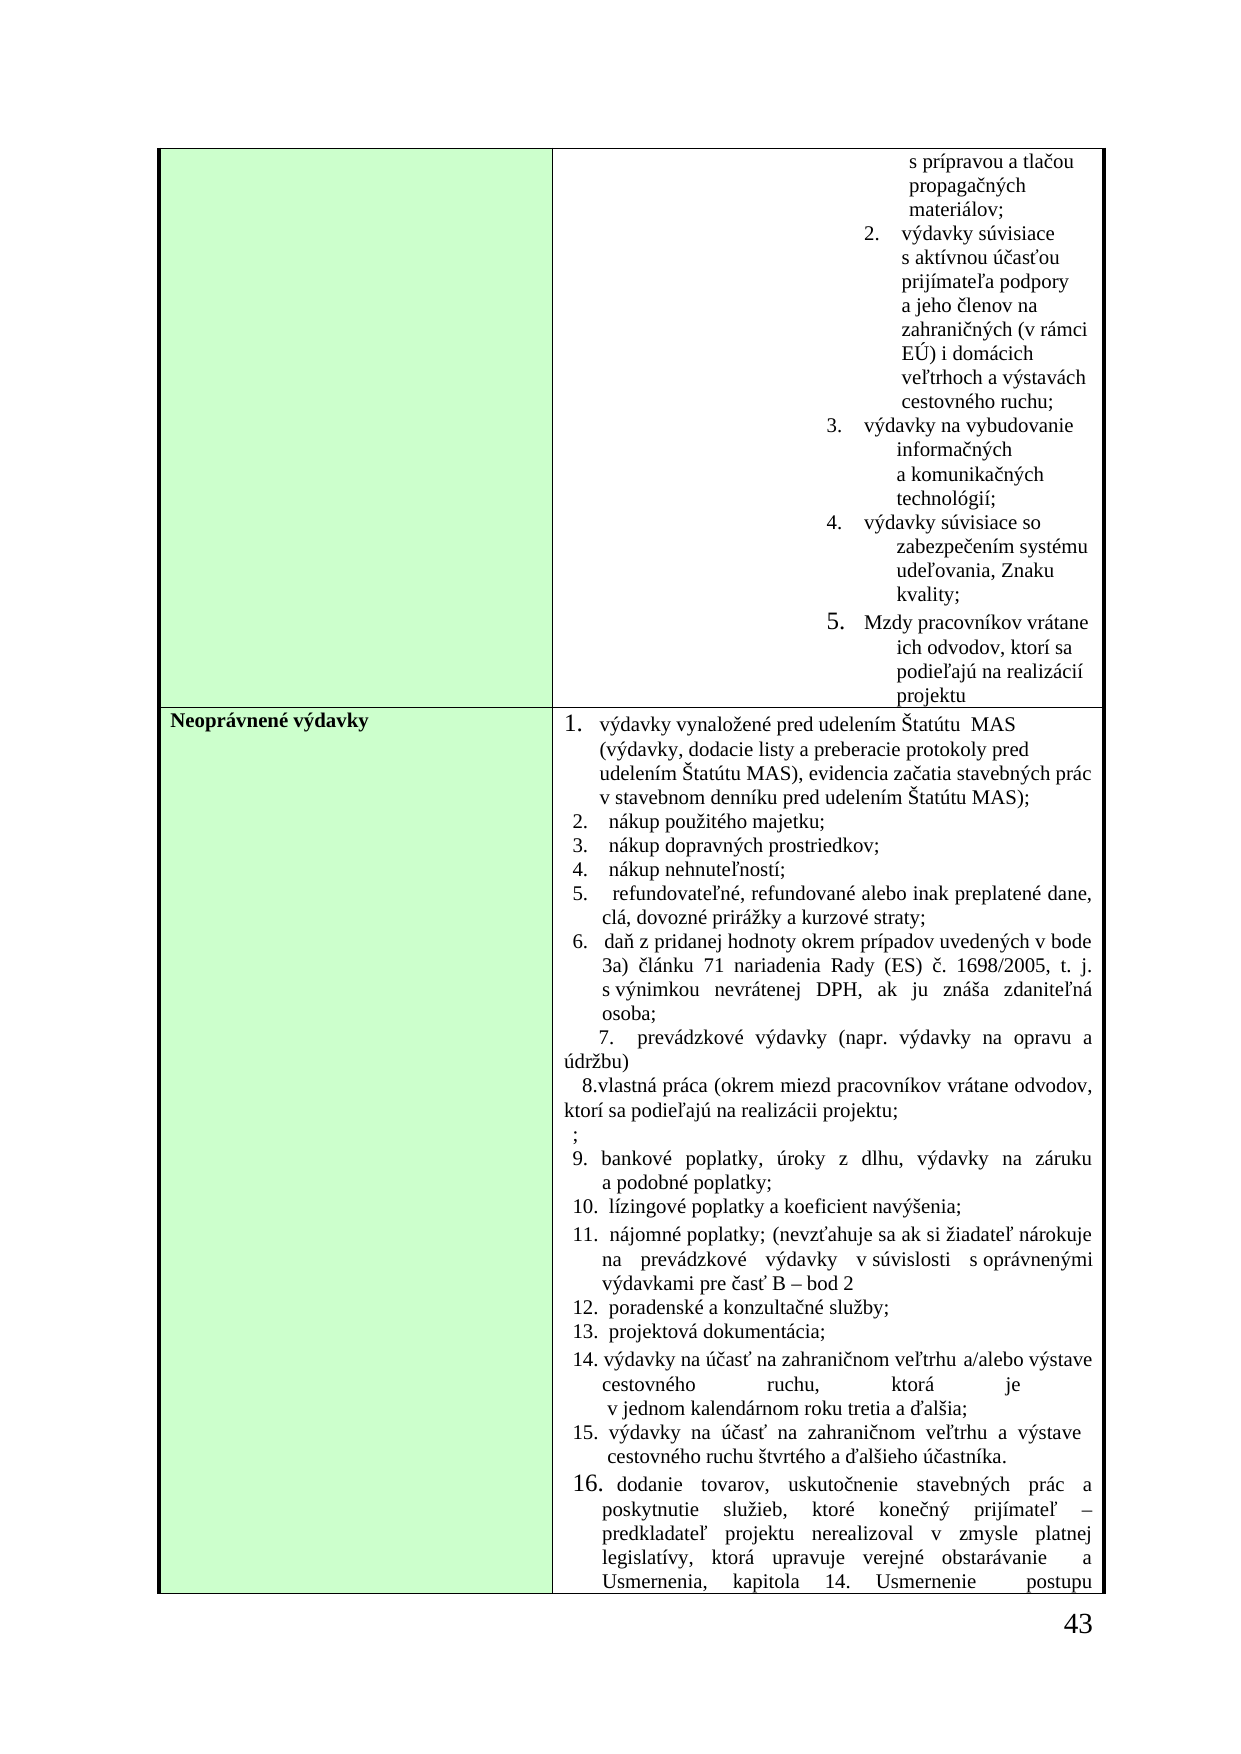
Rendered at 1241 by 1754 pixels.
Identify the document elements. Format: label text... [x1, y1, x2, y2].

table_cell s prípravou a tlačou propagačných materiálov; výdavky súvisiace s aktívnou účasťou prijímateľa podpory a jeho členov na zahraničných (v rámci EÚ) i domácich veľtrhoch a výstavách cestovného ruchu; výdavky na vybudovanie informačných a komunikačných technológií; výdavky súvisiace so zabezpečením systému udeľovania, Znaku kvality; Mzdy pracovníkov vrátane ich odvodov, ktorí sa podieľajú na realizácií projektu [553, 149, 1102, 707]
table_cell Neoprávnené výdavky [161, 708, 552, 1593]
table_cell [161, 149, 552, 707]
table_cell výdavky vynaložené pred udelením Štatútu MAS (výdavky, dodacie listy a preberacie protokoly pred udelením Štatútu MAS), evidencia začatia stavebných prác v stavebnom denníku pred udelením Štatútu MAS); 2. nákup použitého majetku; 3. nákup dopravných prostriedkov; 4. nákup nehnuteľností; 5. refundovateľné, refundované alebo inak preplatené dane, clá, dovozné prirážky a kurzové straty; 6. daň z pridanej hodnoty okrem prípadov uvedených v bode 3a) článku 71 nariadenia Rady (ES) č. 1698/2005, t. j. s výnimkou nevrátenej DPH, ak ju znáša zdaniteľná osoba; 7. prevádzkové výdavky (napr. výdavky na opravu a údržbu) 8.vlastná práca (okrem miezd pracovníkov vrátane odvodov, ktorí sa podieľajú na realizácii projektu; ; 9. bankové poplatky, úroky z dlhu, výdavky na záruku a podobné poplatky; 10. lízingové poplatky a koeficient navýšenia; 11. nájomné poplatky; (nevzťahuje sa ak si žiadateľ nárokuje na prevádzkové výdavky v súvislosti s oprávnenými výdavkami pre časť B – bod 2 12. poradenské a konzultačné služby; 13. projektová dokumentácia; 14. výdavky na účasť na zahraničnom veľtrhu a/alebo výstave cestovného ruchu, ktorá je v jednom kalendárnom roku tretia a ďalšia; 15. výdavky na účasť na zahraničnom veľtrhu a výstave cestovného ruchu štvrtého a ďalšieho účastníka. 16. dodanie tovarov, uskutočnenie stavebných prác a poskytnutie služieb, ktoré konečný prijímateľ – predkladateľ projektu nerealizoval v zmysle platnej legislatívy, ktorá upravuje verejné obstarávanie a Usmernenia, kapitola 14. Usmernenie postupu [553, 708, 1102, 1593]
